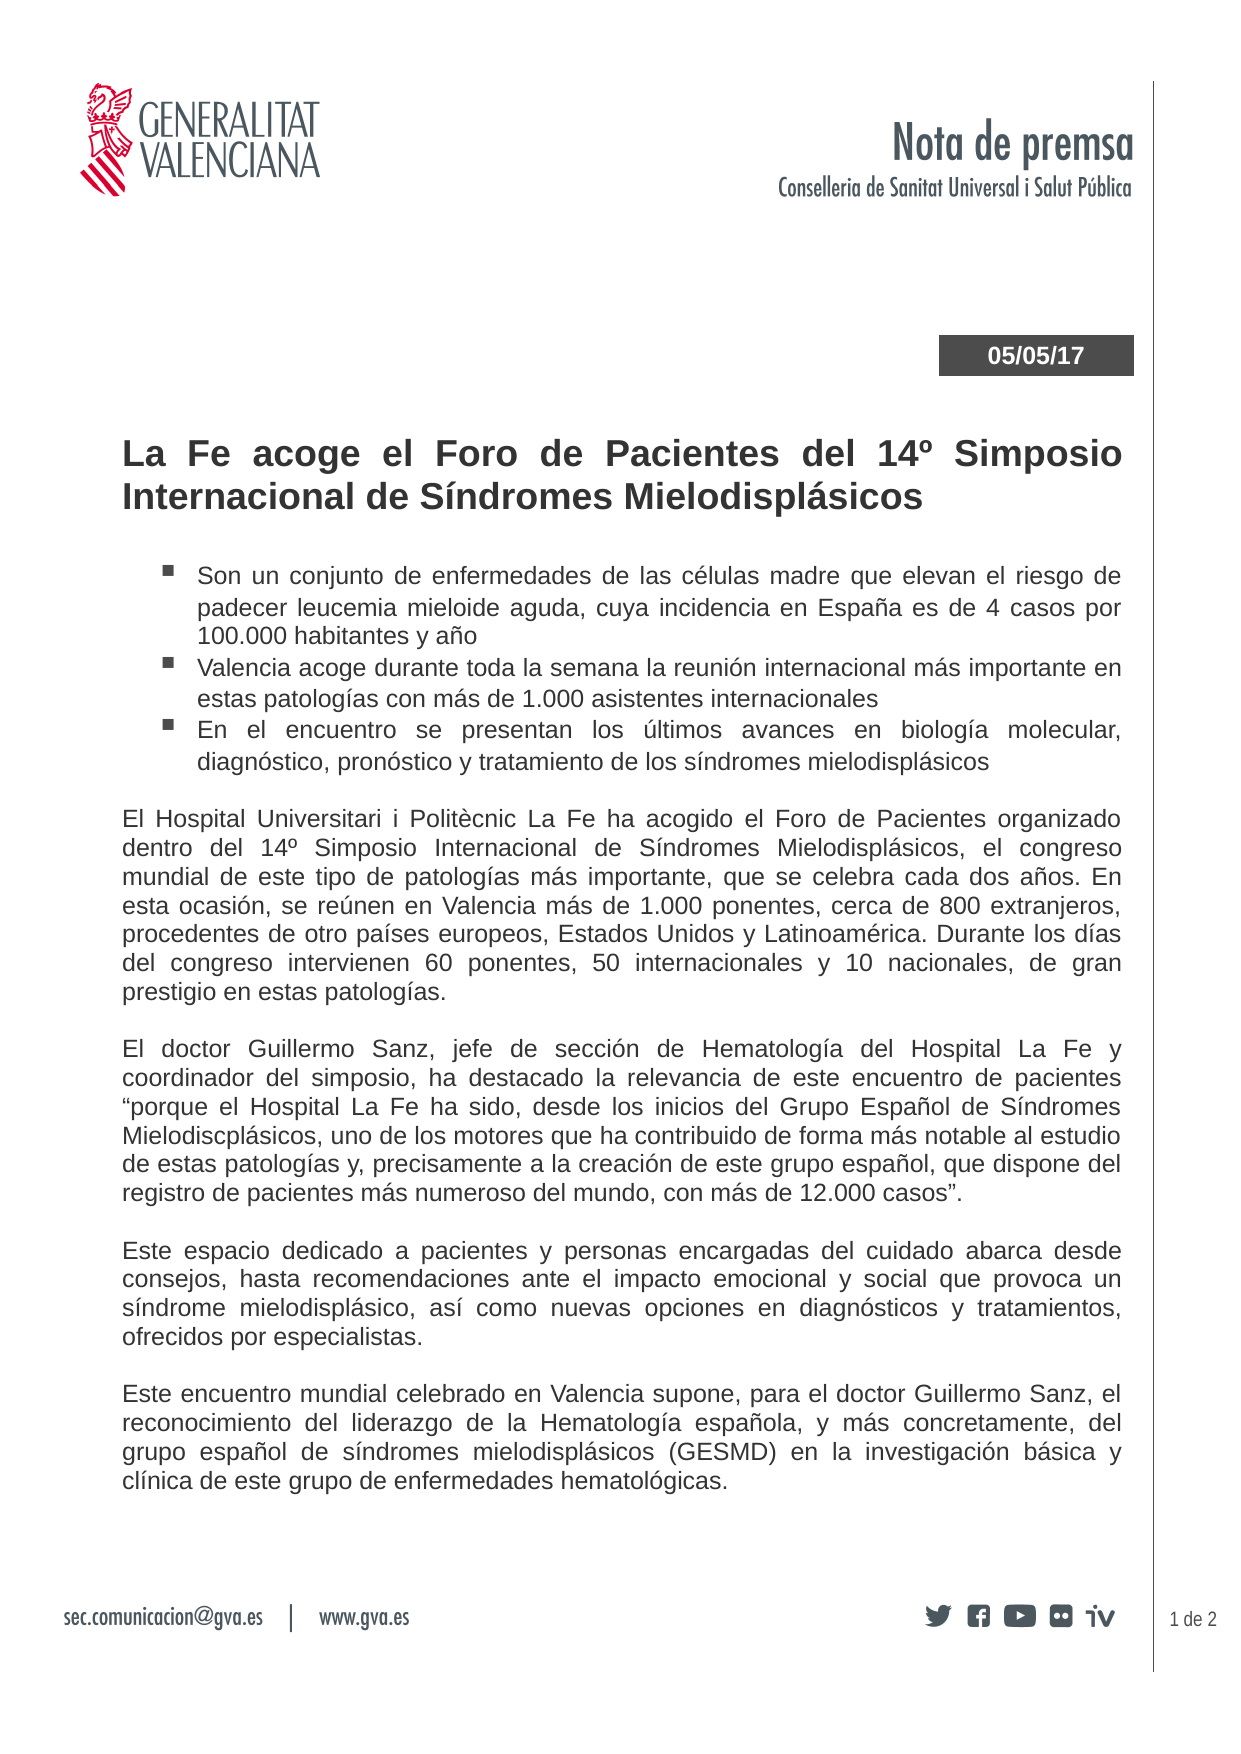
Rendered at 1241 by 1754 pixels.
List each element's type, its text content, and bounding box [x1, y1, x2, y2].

text El doctor Guillermo Sanz, jefe de sección de Hematología del Hospital La Fe y coordinador del simposio, ha destacado la relevancia de este encuentro de pacientes “porque el Hospital La Fe ha sido, desde los inicios del Grupo Español de Síndromes Mielodiscplásicos, uno de los motores que ha contribuido de forma más notable al estudio de estas patologías y, precisamente a la creación de este grupo español, que dispone del registro de pacientes más numeroso del mundo, con más de 12.000 casos”. [122, 1034, 1123, 1207]
list En el encuentro se presentan los últimos avances en biología molecular, diagnóstico, pronóstico y tratamiento de los síndromes mielodisplásicos [159, 713, 1123, 776]
text Este encuentro mundial celebrado en Valencia supone, para el doctor Guillermo Sanz, el reconocimiento del liderazgo de la Hematología española, y más concretamente, del grupo español de síndromes mielodisplásicos (GESMD) en la investigación básica y clínica de este grupo de enfermedades hematológicas. [122, 1379, 1123, 1494]
text Este espacio dedicado a pacientes y personas encargadas del cuidado abarca desde consejos, hasta recomendaciones ante el impacto emocional y social que provoca un síndrome mielodisplásico, así como nuevas opciones en diagnósticos y tratamientos, ofrecidos por especialistas. [122, 1236, 1123, 1351]
text El Hospital Universitari i Politècnic La Fe ha acogido el Foro de Pacientes organizado dentro del 14º Simposio Internacional de Síndromes Mielodisplásicos, el congreso mundial de este tipo de patologías más importante, que se celebra cada dos años. En esta ocasión, se reúnen en Valencia más de 1.000 ponentes, cerca de 800 extranjeros, procedentes de otro países europeos, Estados Unidos y Latinoamérica. Durante los días del congreso intervienen 60 ponentes, 50 internacionales y 10 nacionales, de gran prestigio en estas patologías. [122, 804, 1123, 1006]
table_header [122, 335, 939, 375]
picture [0, 1582, 1241, 1754]
text La Fe acoge el Foro de Pacientes del 14º Simposio Internacional de Síndromes Mielodisplásicos [122, 431, 1123, 517]
list Valencia acoge durante toda la semana la reunión internacional más importante en estas patologías con más de 1.000 asistentes internacionales [159, 650, 1123, 713]
picture [0, 0, 1241, 278]
list Son un conjunto de enfermedades de las células madre que elevan el riesgo de padecer leucemia mieloide aguda, cuya incidencia en España es de 4 casos por 100.000 habitantes y año [159, 558, 1123, 650]
table_header 05/05/17 [940, 336, 1133, 375]
